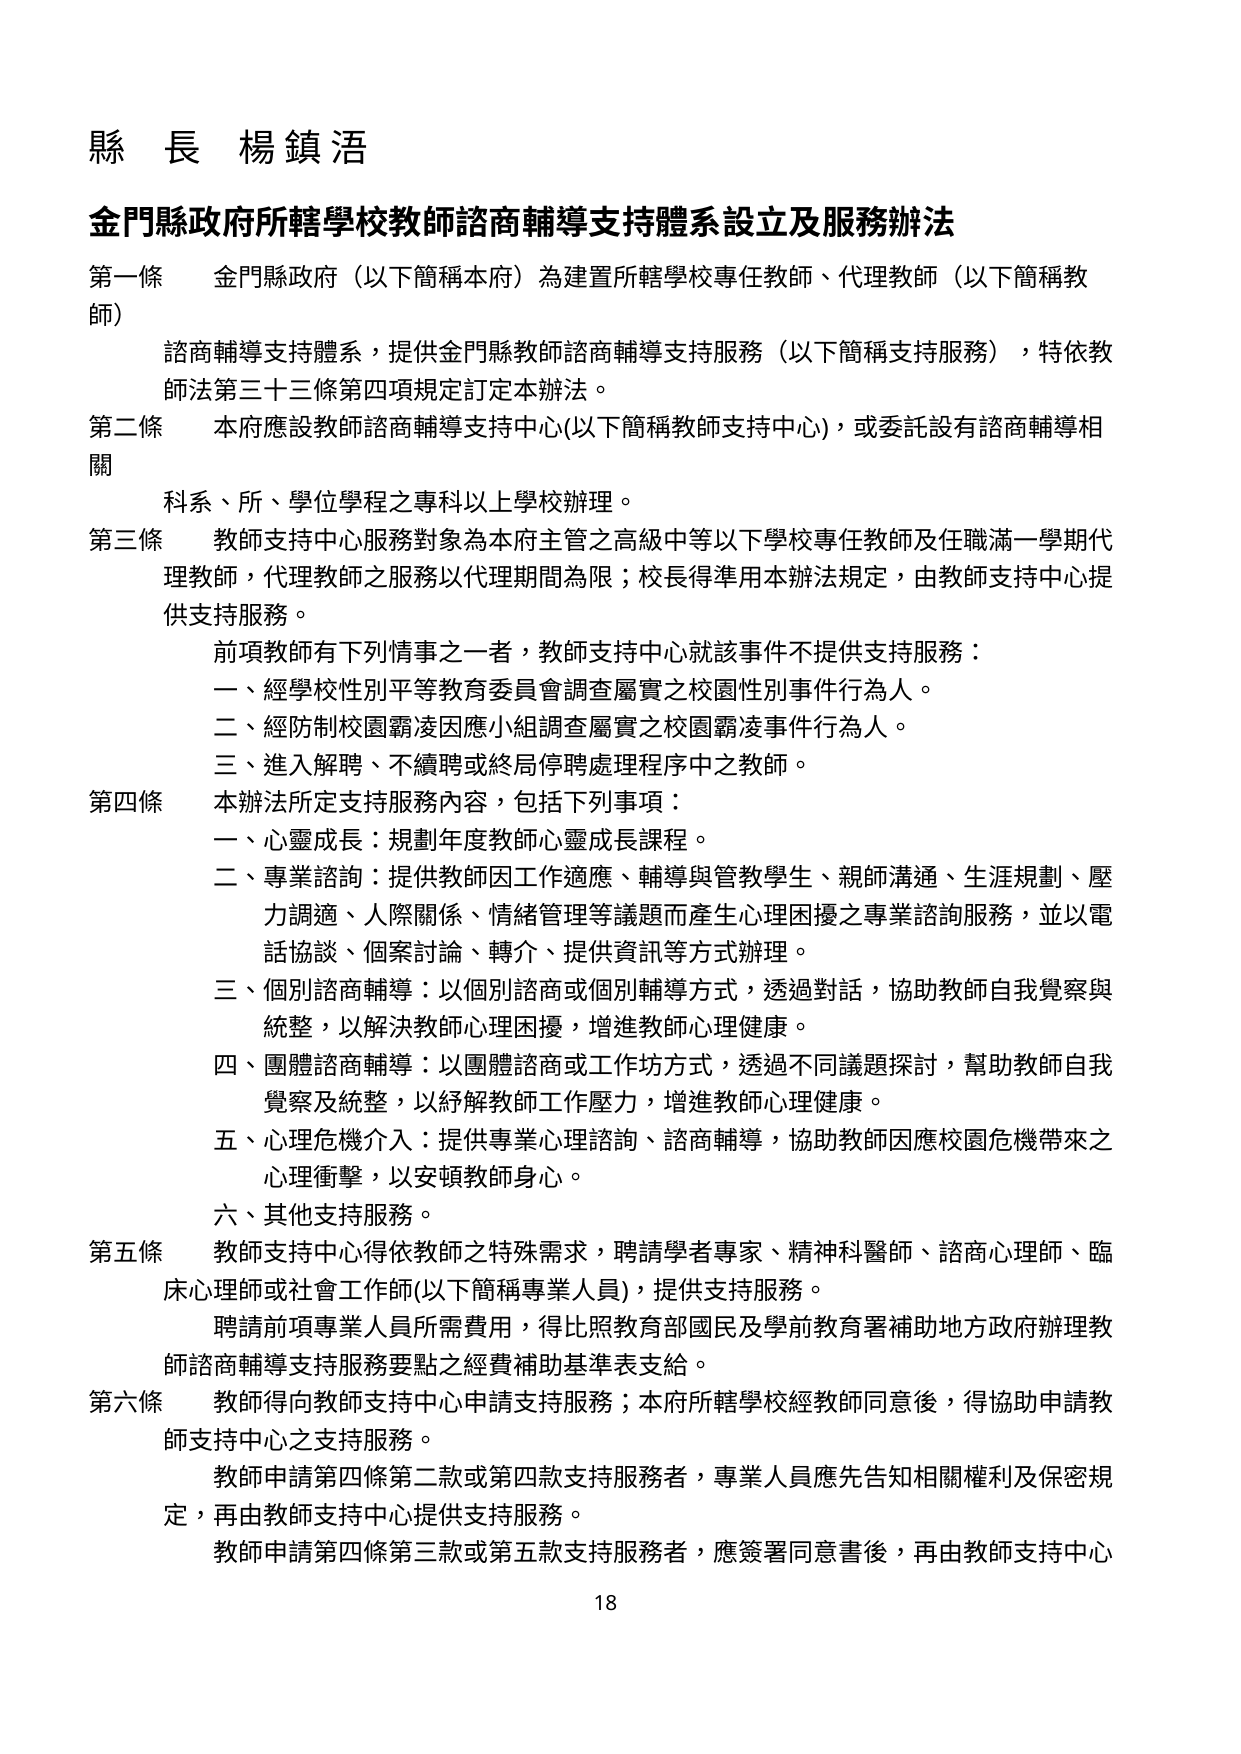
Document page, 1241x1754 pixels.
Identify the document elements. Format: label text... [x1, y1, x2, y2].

text 力調適、人際關係、情緒管理等議題而產生心理困擾之專業諮詢服務，並以電 [89, 894, 1122, 932]
text 定，再由教師支持中心提供支持服務。 [89, 1494, 1122, 1532]
text 二、經防制校園霸凌因應小組調查屬實之校園霸凌事件行為人。 [89, 707, 1122, 744]
text 一、心靈成長：規劃年度教師心靈成長課程。 [89, 819, 1122, 857]
text 師法第三十三條第四項規定訂定本辦法。 [89, 369, 1122, 407]
text 三、個別諮商輔導：以個別諮商或個別輔導方式，透過對話，協助教師自我覺察與 [89, 969, 1122, 1007]
text 諮商輔導支持體系，提供金門縣教師諮商輔導支持服務（以下簡稱支持服務），特依教 [89, 332, 1122, 369]
text 心理衝擊，以安頓教師身心。 [89, 1157, 1122, 1194]
text 五、心理危機介入：提供專業心理諮詢、諮商輔導，協助教師因應校園危機帶來之 [89, 1119, 1122, 1157]
text 三、進入解聘、不續聘或終局停聘處理程序中之教師。 [89, 744, 1122, 782]
text 第六條 教師得向教師支持中心申請支持服務；本府所轄學校經教師同意後，得協助申請教 [89, 1382, 1122, 1419]
text 一、經學校性別平等教育委員會調查屬實之校園性別事件行為人。 [89, 669, 1122, 707]
text 第一條 金門縣政府（以下簡稱本府）為建置所轄學校專任教師、代理教師（以下簡稱教師） [89, 257, 1122, 332]
text 科系、所、學位學程之專科以上學校辦理。 [89, 482, 1122, 519]
text 六、其他支持服務。 [89, 1194, 1122, 1232]
text 二、專業諮詢：提供教師因工作適應、輔導與管教學生、親師溝通、生涯規劃、壓 [89, 857, 1122, 894]
text 聘請前項專業人員所需費用，得比照教育部國民及學前教育署補助地方政府辦理教 [89, 1307, 1122, 1344]
text 覺察及統整，以紓解教師工作壓力，增進教師心理健康。 [89, 1082, 1122, 1119]
text 四、團體諮商輔導：以團體諮商或工作坊方式，透過不同議題探討，幫助教師自我 [89, 1044, 1122, 1082]
text 話協談、個案討論、轉介、提供資訊等方式辦理。 [89, 932, 1122, 969]
text 第四條 本辦法所定支持服務內容，包括下列事項： [89, 782, 1122, 819]
text 教師申請第四條第二款或第四款支持服務者，專業人員應先告知相關權利及保密規 [89, 1457, 1122, 1494]
text 師支持中心之支持服務。 [89, 1419, 1122, 1457]
text 教師申請第四條第三款或第五款支持服務者，應簽署同意書後，再由教師支持中心 [89, 1532, 1122, 1569]
text 師諮商輔導支持服務要點之經費補助基準表支給。 [89, 1344, 1122, 1382]
text 統整，以解決教師心理困擾，增進教師心理健康。 [89, 1007, 1122, 1044]
text 第三條 教師支持中心服務對象為本府主管之高級中等以下學校專任教師及任職滿一學期代 [89, 519, 1122, 557]
text 床心理師或社會工作師(以下簡稱專業人員)，提供支持服務。 [89, 1269, 1122, 1307]
text 第五條 教師支持中心得依教師之特殊需求，聘請學者專家、精神科醫師、諮商心理師、臨 [89, 1232, 1122, 1269]
text 供支持服務。 [89, 594, 1122, 632]
text 第二條 本府應設教師諮商輔導支持中心(以下簡稱教師支持中心)，或委託設有諮商輔導相關 [89, 407, 1122, 482]
text 金門縣政府所轄學校教師諮商輔導支持體系設立及服務辦法 [89, 182, 1122, 257]
text 理教師，代理教師之服務以代理期間為限；校長得準用本辦法規定，由教師支持中心提 [89, 557, 1122, 594]
text 縣 長 楊 鎮 浯 [89, 107, 1122, 182]
text 前項教師有下列情事之一者，教師支持中心就該事件不提供支持服務： [89, 632, 1122, 669]
